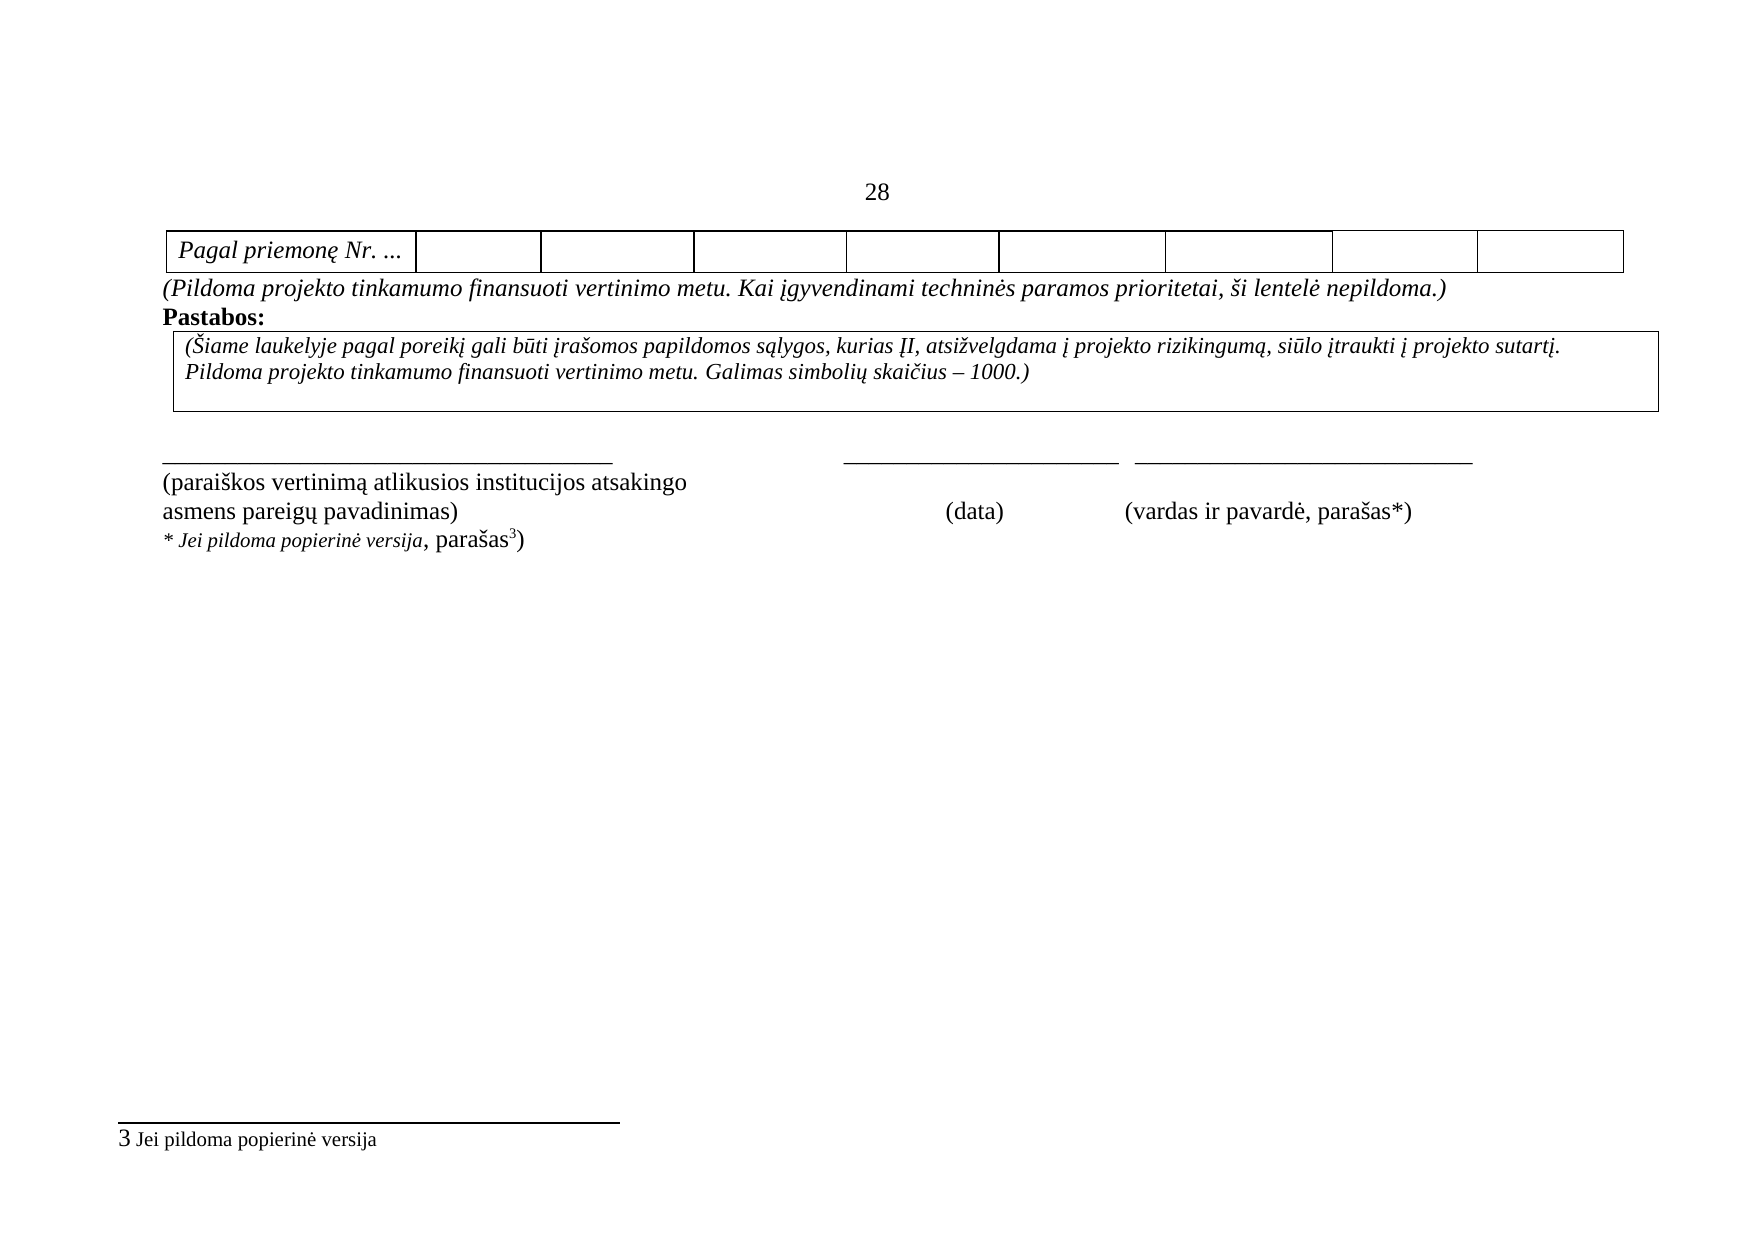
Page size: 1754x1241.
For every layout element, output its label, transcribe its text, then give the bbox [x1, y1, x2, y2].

table_cell [1333, 231, 1477, 272]
table_cell [1166, 232, 1332, 272]
table_cell [847, 232, 998, 272]
text Jei pildoma popierinė versija [118, 1123, 1636, 1152]
table_header (Šiame laukelyje pagal poreikį gali būti įrašomos papildomos sąlygos, kurias ĮI, atsižvelgdama į projekto rizikingumą, siūlo įtraukti į projekto sutartį. Pildoma projekto tinkamumo finansuoti vertinimo metu. Galimas simbolių skaičius – 1000.) [174, 332, 1658, 411]
table_cell Pagal priemonę Nr. ... [167, 232, 415, 272]
table_cell [1478, 231, 1623, 272]
table_cell [542, 232, 693, 272]
table_cell [695, 232, 846, 272]
text Pastabos: [162, 302, 1636, 331]
text * Jei pildoma popierinė versija, parašas) [162, 524, 1636, 553]
text asmens pareigų pavadinimas) (data) (vardas ir pavardė, parašas*) [162, 496, 1636, 524]
text (paraiškos vertinimą atlikusios institucijos atsakingo [162, 467, 1636, 496]
table_cell [417, 232, 540, 272]
table_cell [1000, 232, 1165, 272]
text ____________________________________ ______________________ ___________________________ [162, 438, 1636, 467]
text (Pildoma projekto tinkamumo finansuoti vertinimo metu. Kai įgyvendinami techninės paramos prioritetai, ši lentelė nepildoma.) [162, 273, 1636, 302]
